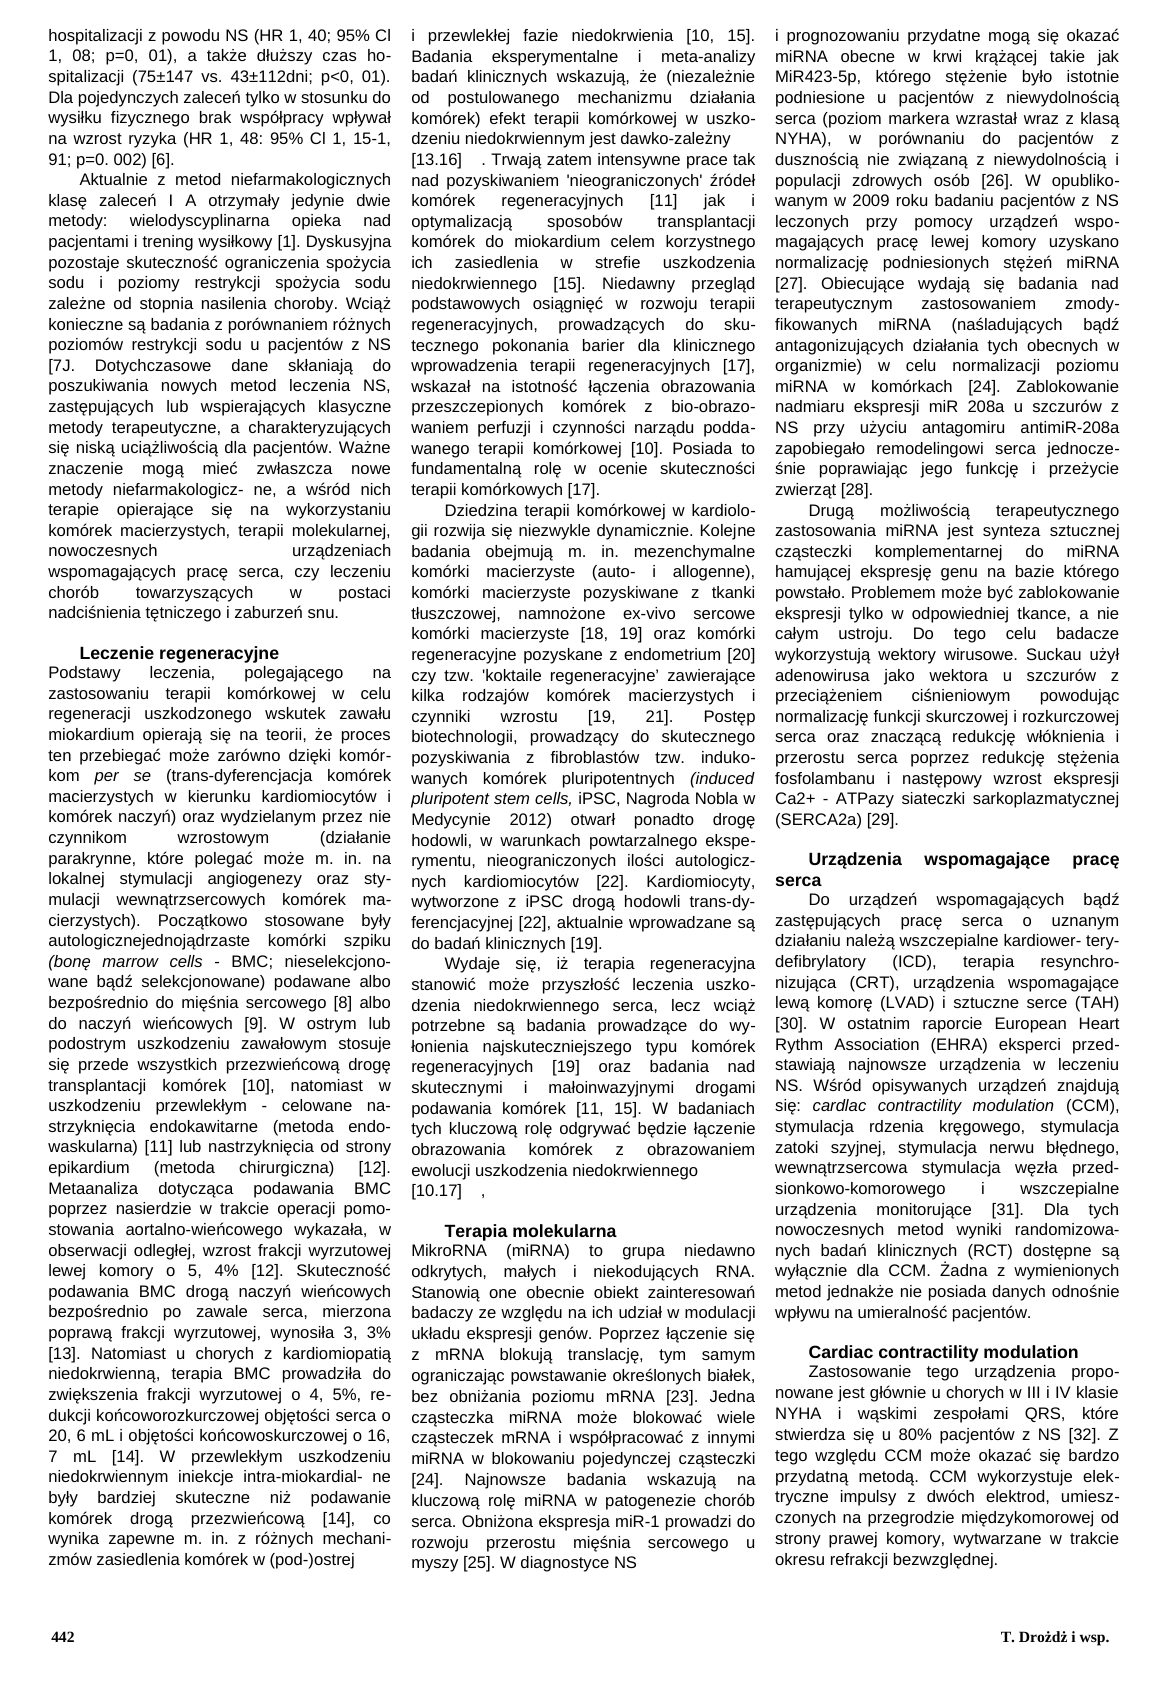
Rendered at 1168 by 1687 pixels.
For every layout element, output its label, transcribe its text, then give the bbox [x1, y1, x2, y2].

text 442 [51, 1627, 81, 1645]
subtitle Terapia molekularna [411, 1220, 756, 1241]
text Drugą możliwością terapeutycznego zastosowania miRNA jest synteza sztucz­nej cząsteczki komplementarnej do miRNA hamującej ekspresję genu na bazie którego powstało. Problemem może być zablo­kowanie ekspresji tylko w odpowiedniej tkance, a nie całym ustroju. Do tego celu badacze wykorzystują wektory wirusowe. Suckau użył adenowirusa jako wektora u szczurów z przeciążeniem ciśnieniowym powodując normalizację funkcji skurczowej i rozkurczowej serca oraz znaczącą reduk­cję włóknienia i przerostu serca poprzez redukcję stężenia fosfolambanu i następowy wzrost ekspresji Ca2+ - ATPazy siateczki sarkoplazmatycznej (SERCA2a) [29]. [775, 500, 1119, 829]
subtitle Leczenie regeneracyjne [48, 642, 391, 663]
text Podstawy leczenia, polegającego na zastosowaniu terapii komórkowej w celu regeneracji uszkodzonego wskutek zawału miokardium opierają się na teorii, że proces ten przebiegać może zarówno dzięki komór­kom per se (trans-dyferencjacja komórek macierzystych w kierunku kardiomiocytów i komórek naczyń) oraz wydzielanym przez nie czynnikom wzrostowym (działanie parakrynne, które polegać może m. in. na lokalnej stymulacji angiogenezy oraz sty­mulacji wewnątrzsercowych komórek ma­cierzystych). Początkowo stosowane były autologicznejednojądrzaste komórki szpiku (bonę marrow cells - BMC; nieselekcjono- wane bądź selekcjonowane) podawane albo bezpośrednio do mięśnia sercowego [8] albo do naczyń wieńcowych [9]. W ostrym lub podostrym uszkodzeniu zawałowym stosuje się przede wszystkich przezwieńcową drogę transplantacji komórek [10], natomiast w uszkodzeniu przewlekłym - celowane na- strzyknięcia endokawitarne (metoda endo- waskularna) [11] lub nastrzyknięcia od stro­ny epikardium (metoda chirurgiczna) [12]. Metaanaliza dotycząca podawania BMC poprzez nasierdzie w trakcie operacji pomo- stowania aortalno-wieńcowego wykazała, w obserwacji odległej, wzrost frakcji wyrzuto­wej lewej komory o 5, 4% [12]. Skuteczność podawania BMC drogą naczyń wieńcowych bezpośrednio po zawale serca, mierzona poprawą frakcji wyrzutowej, wynosiła 3, 3% [13]. Natomiast u chorych z kardiomiopatią niedokrwienną, terapia BMC prowadziła do zwiększenia frakcji wyrzutowej o 4, 5%, re­dukcji końcoworozkurczowej objętości serca o 20, 6 mL i objętości końcowoskurczowej o 16, 7 mL [14]. W przewlekłym uszkodzeniu niedokrwiennym iniekcje intra-miokardial- ne były bardziej skuteczne niż podawanie komórek drogą przezwieńcową [14], co wynika zapewne m. in. z różnych mechani­zmów zasiedlenia komórek w (pod-)ostrej [48, 663, 391, 1569]
text Do urządzeń wspomagających bądź zastępujących pracę serca o uznanym działaniu należą wszczepialne kardiower- tery-defibrylatory (ICD), terapia resynchro- nizująca (CRT), urządzenia wspomagające lewą komorę (LVAD) i sztuczne serce (TAH) [30]. W ostatnim raporcie European Heart Rythm Association (EHRA) eksperci przed­stawiają najnowsze urządzenia w leczeniu NS. Wśród opisywanych urządzeń znajdują się: cardlac contractility modulation (CCM), stymulacja rdzenia kręgowego, stymulacja zatoki szyjnej, stymulacja nerwu błędnego, wewnątrzsercowa stymulacja węzła przed- sionkowo-komorowego i wszczepialne urządzenia monitorujące [31]. Dla tych nowoczesnych metod wyniki randomizowa- nych badań klinicznych (RCT) dostępne są wyłącznie dla CCM. Żadna z wymienionych metod jednakże nie posiada danych odno­śnie wpływu na umieralność pacjentów. [775, 890, 1119, 1322]
text Dziedzina terapii komórkowej w kardiolo­gii rozwija się niezwykle dynamicznie. Kolej­ne badania obejmują m. in. mezenchymalne komórki macierzyste (auto- i allogenne), komórki macierzyste pozyskiwane z tkanki tłuszczowej, namnożone ex-vivo sercowe komórki macierzyste [18, 19] oraz komórki regeneracyjne pozyskane z endometrium [20] czy tzw. 'koktaile regeneracyjne’ za­wierające kilka rodzajów komórek macie­rzystych i czynniki wzrostu [19, 21]. Postęp biotechnologii, prowadzący do skutecznego pozyskiwania z fibroblastów tzw. induko­wanych komórek pluripotentnych (induced pluripotent stem cells, iPSC, Nagroda Nobla w Medycynie 2012) otwarł ponadto drogę hodowli, w warunkach powtarzalnego ekspe­rymentu, nieograniczonych ilości autologicz- nych kardiomiocytów [22]. Kardiomiocyty, wytworzone z iPSC drogą hodowli trans-dy- ferencjacyjnej [22], aktualnie wprowadzane są do badań klinicznych [19]. [411, 500, 756, 953]
text Aktualnie z metod niefarmakologicznych klasę zaleceń I A otrzymały jedynie dwie metody: wielodyscyplinarna opieka nad pacjentami i trening wysiłkowy [1]. Dysku­syjna pozostaje skuteczność ograniczenia spożycia sodu i poziomy restrykcji spożycia sodu zależne od stopnia nasilenia choroby. Wciąż konieczne są badania z porówna­niem różnych poziomów restrykcji sodu u pacjentów z NS [7J. Dotychczasowe dane skłaniają do poszukiwania nowych metod leczenia NS, zastępujących lub wspiera­jących klasyczne metody terapeutyczne, a charakteryzujących się niską uciążliwością dla pacjentów. Ważne znaczenie mogą mieć zwłaszcza nowe metody niefarmakologicz- ne, a wśród nich terapie opierające się na wykorzystaniu komórek macierzystych, terapii molekularnej, nowoczesnych urzą­dzeniach wspomagających pracę serca, czy leczeniu chorób towarzyszących w postaci nadciśnienia tętniczego i zaburzeń snu. [48, 170, 391, 622]
text i prognozowaniu przydatne mogą się okazać miRNA obecne w krwi krążącej takie jak MiR423-5p, którego stężenie było istotnie podniesione u pacjentów z niewydolnością serca (poziom markera wzrastał wraz z klasą NYHA), w porównaniu do pacjentów z dusznością nie związaną z niewydolnością i populacji zdrowych osób [26]. W opubliko­wanym w 2009 roku badaniu pacjentów z NS leczonych przy pomocy urządzeń wspo­magających pracę lewej komory uzyskano normalizację podniesionych stężeń miRNA [27]. Obiecujące wydają się badania nad terapeutycznym zastosowaniem zmody­fikowanych miRNA (naśladujących bądź antagonizujących działania tych obecnych w organizmie) w celu normalizacji poziomu miRNA w komórkach [24]. Zablokowanie nadmiaru ekspresji miR 208a u szczurów z NS przy użyciu antagomiru antimiR-208a zapobiegało remodelingowi serca jednocze­śnie poprawiając jego funkcję i przeżycie zwierząt [28]. [775, 26, 1119, 499]
list . Trwają zatem intensywne prace tak nad pozyskiwaniem 'nieograniczonych' źródeł komórek regeneracyjnych [11] jak i optymalizacją sposobów transplantacji komórek do miokardium celem korzystne­go ich zasiedlenia w strefie uszkodzenia niedokrwiennego [15]. Niedawny przegląd podstawowych osiągnięć w rozwoju terapii regeneracyjnych, prowadzących do sku­tecznego pokonania barier dla klinicznego wprowadzenia terapii regeneracyjnych [17], wskazał na istotność łączenia obrazowania przeszczepionych komórek z bio-obrazo- waniem perfuzji i czynności narządu podda­wanego terapii komórkowej [10]. Posiada to fundamentalną rolę w ocenie skuteczności terapii komórkowych [17]. [411, 150, 756, 499]
text Zastosowanie tego urządzenia propo­nowane jest głównie u chorych w III i IV klasie NYHA i wąskimi zespołami QRS, które stwierdza się u 80% pacjentów z NS [32]. Z tego względu CCM może okazać się bardzo przydatną metodą. CCM wykorzystuje elek­tryczne impulsy z dwóch elektrod, umiesz­czonych na przegrodzie międzykomorowej od strony prawej komory, wytwarzane w trakcie okresu refrakcji bezwzględnej. [775, 1362, 1119, 1569]
text MikroRNA (miRNA) to grupa niedawno odkrytych, małych i niekodujących RNA. Stanowią one obecnie obiekt zainteresowań badaczy ze względu na ich udział w modula­cji układu ekspresji genów. Poprzez łączenie się z mRNA blokują translację, tym samym ograniczając powstawanie określonych białek, bez obniżania poziomu mRNA [23]. Jedna cząsteczka miRNA może blokować wiele cząsteczek mRNA i współpracować z innymi miRNA w blokowaniu pojedynczej cząsteczki [24]. Najnowsze badania wska­zują na kluczową rolę miRNA w patogenezie chorób serca. Obniżona ekspresja miR-1 prowadzi do rozwoju przerostu mięśnia sercowego u myszy [25]. W diagnostyce NS [411, 1241, 756, 1572]
text hospitalizacji z powodu NS (HR 1, 40; 95% Cl 1, 08; p=0, 01), a także dłuższy czas ho­spitalizacji (75±147 vs. 43±112dni; p<0, 01). Dla pojedynczych zaleceń tylko w stosunku do wysiłku fizycznego brak współpracy wpływał na wzrost ryzyka (HR 1, 48: 95% Cl 1, 15-1, 91; p=0. 002) [6]. [48, 26, 391, 168]
list , [411, 1181, 756, 1200]
text Wydaje się, iż terapia regeneracyjna stanowić może przyszłość leczenia uszko­dzenia niedokrwiennego serca, lecz wciąż potrzebne są badania prowadzące do wy­łonienia najskuteczniejszego typu komórek regeneracyjnych [19] oraz badania nad skutecznymi i małoinwazyjnymi drogami podawania komórek [11, 15]. W badaniach tych kluczową rolę odgrywać będzie łącze­nie obrazowania komórek z obrazowaniem ewolucji uszkodzenia niedokrwiennego [411, 954, 756, 1179]
text i przewlekłej fazie niedokrwienia [10, 15]. Badania eksperymentalne i meta-analizy badań klinicznych wskazują, że (niezależnie od postulowanego mechanizmu działania komórek) efekt terapii komórkowej w uszko­dzeniu niedokrwiennym jest dawko-zależny [411, 26, 756, 148]
subtitle Cardiac contractility modulation [775, 1342, 1119, 1362]
text T. Drożdż i wsp. [1001, 1627, 1119, 1645]
subtitle Urządzenia wspomagające pracę serca [775, 849, 1119, 890]
